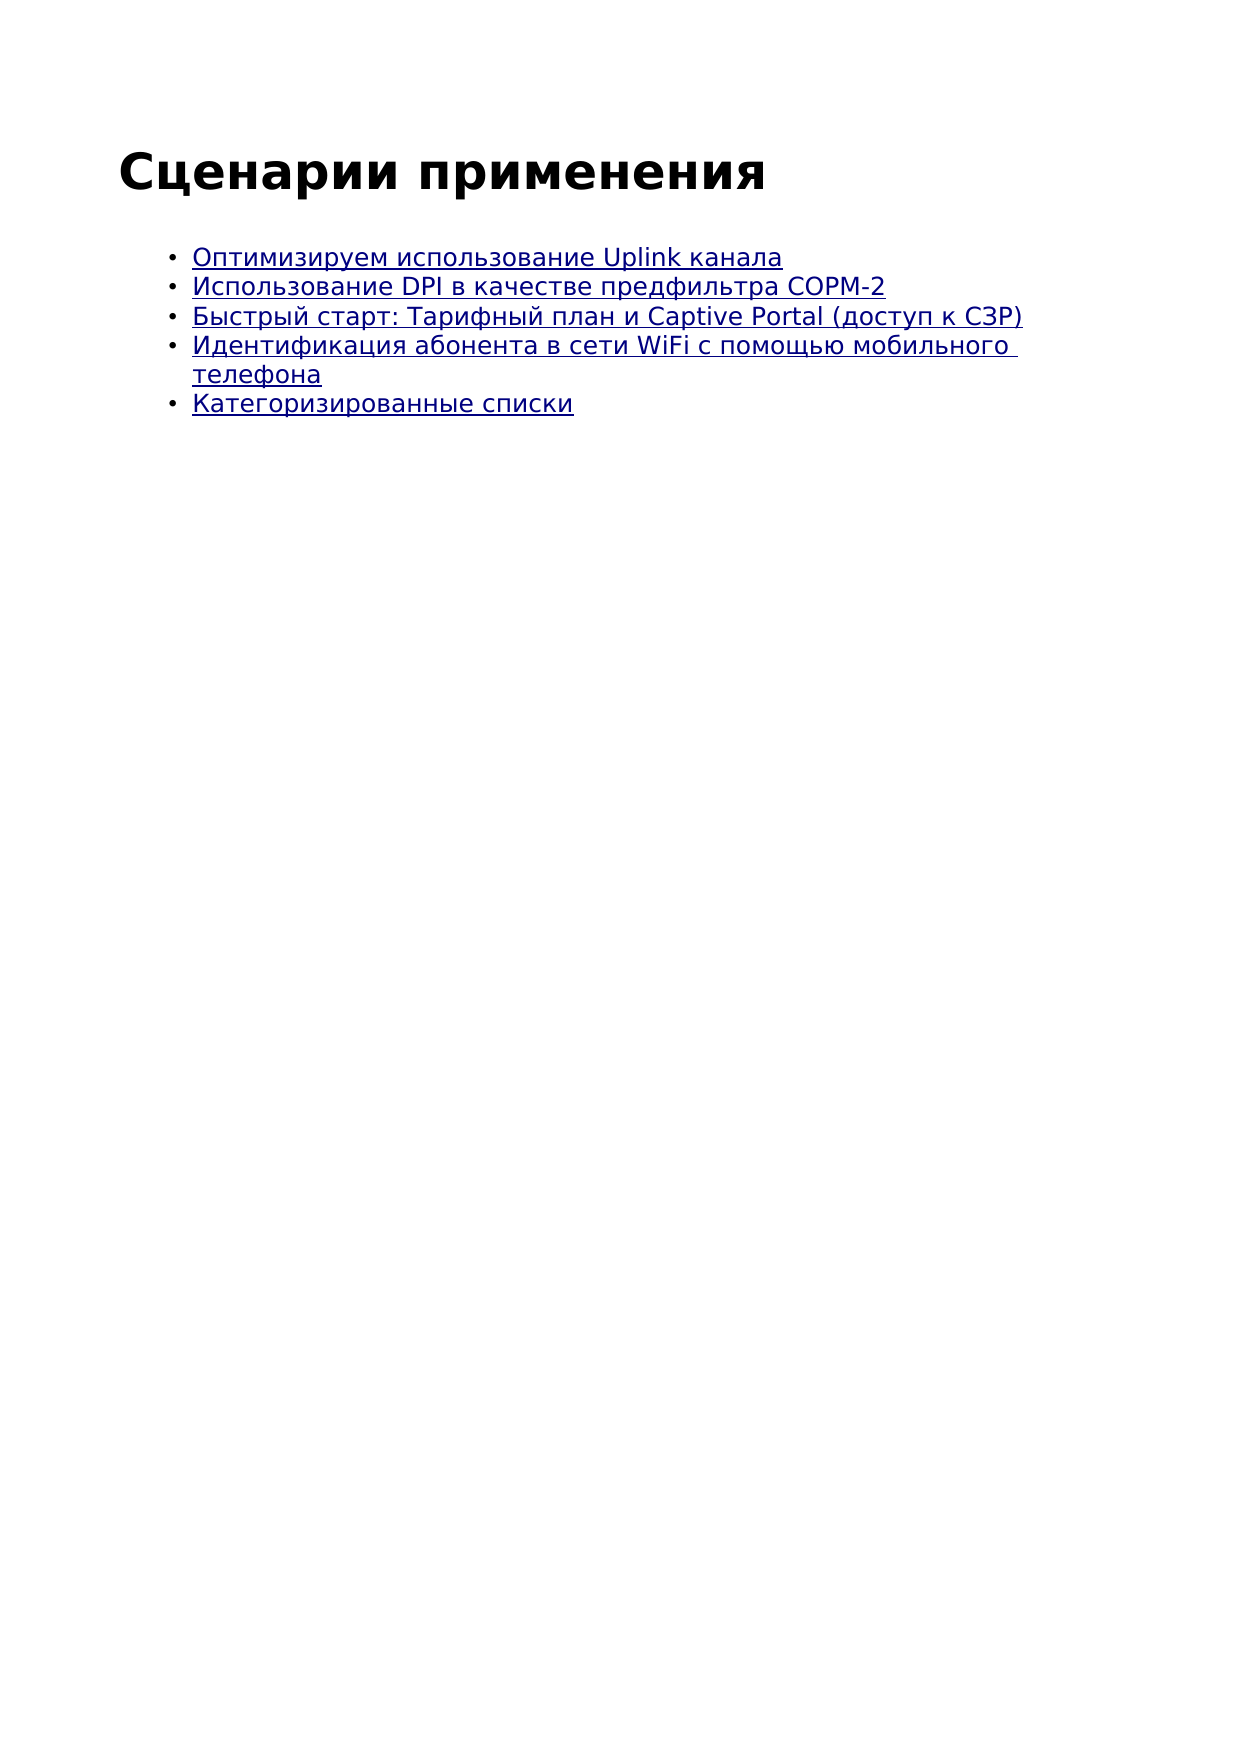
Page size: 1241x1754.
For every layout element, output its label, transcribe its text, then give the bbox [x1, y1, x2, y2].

list Идентификация абонента в сети WiFi с помощью мобильного телефона [177, 331, 1122, 389]
list Быстрый старт: Тарифный план и Captive Portal (доступ к СЗР) [177, 302, 1122, 331]
list Оптимизируем использование Uplink канала [177, 243, 1122, 272]
subtitle Сценарии применения [118, 143, 1122, 201]
list Использование DPI в качестве предфильтра СОРМ-2 [177, 272, 1122, 302]
list Категоризированные списки [177, 389, 1122, 418]
